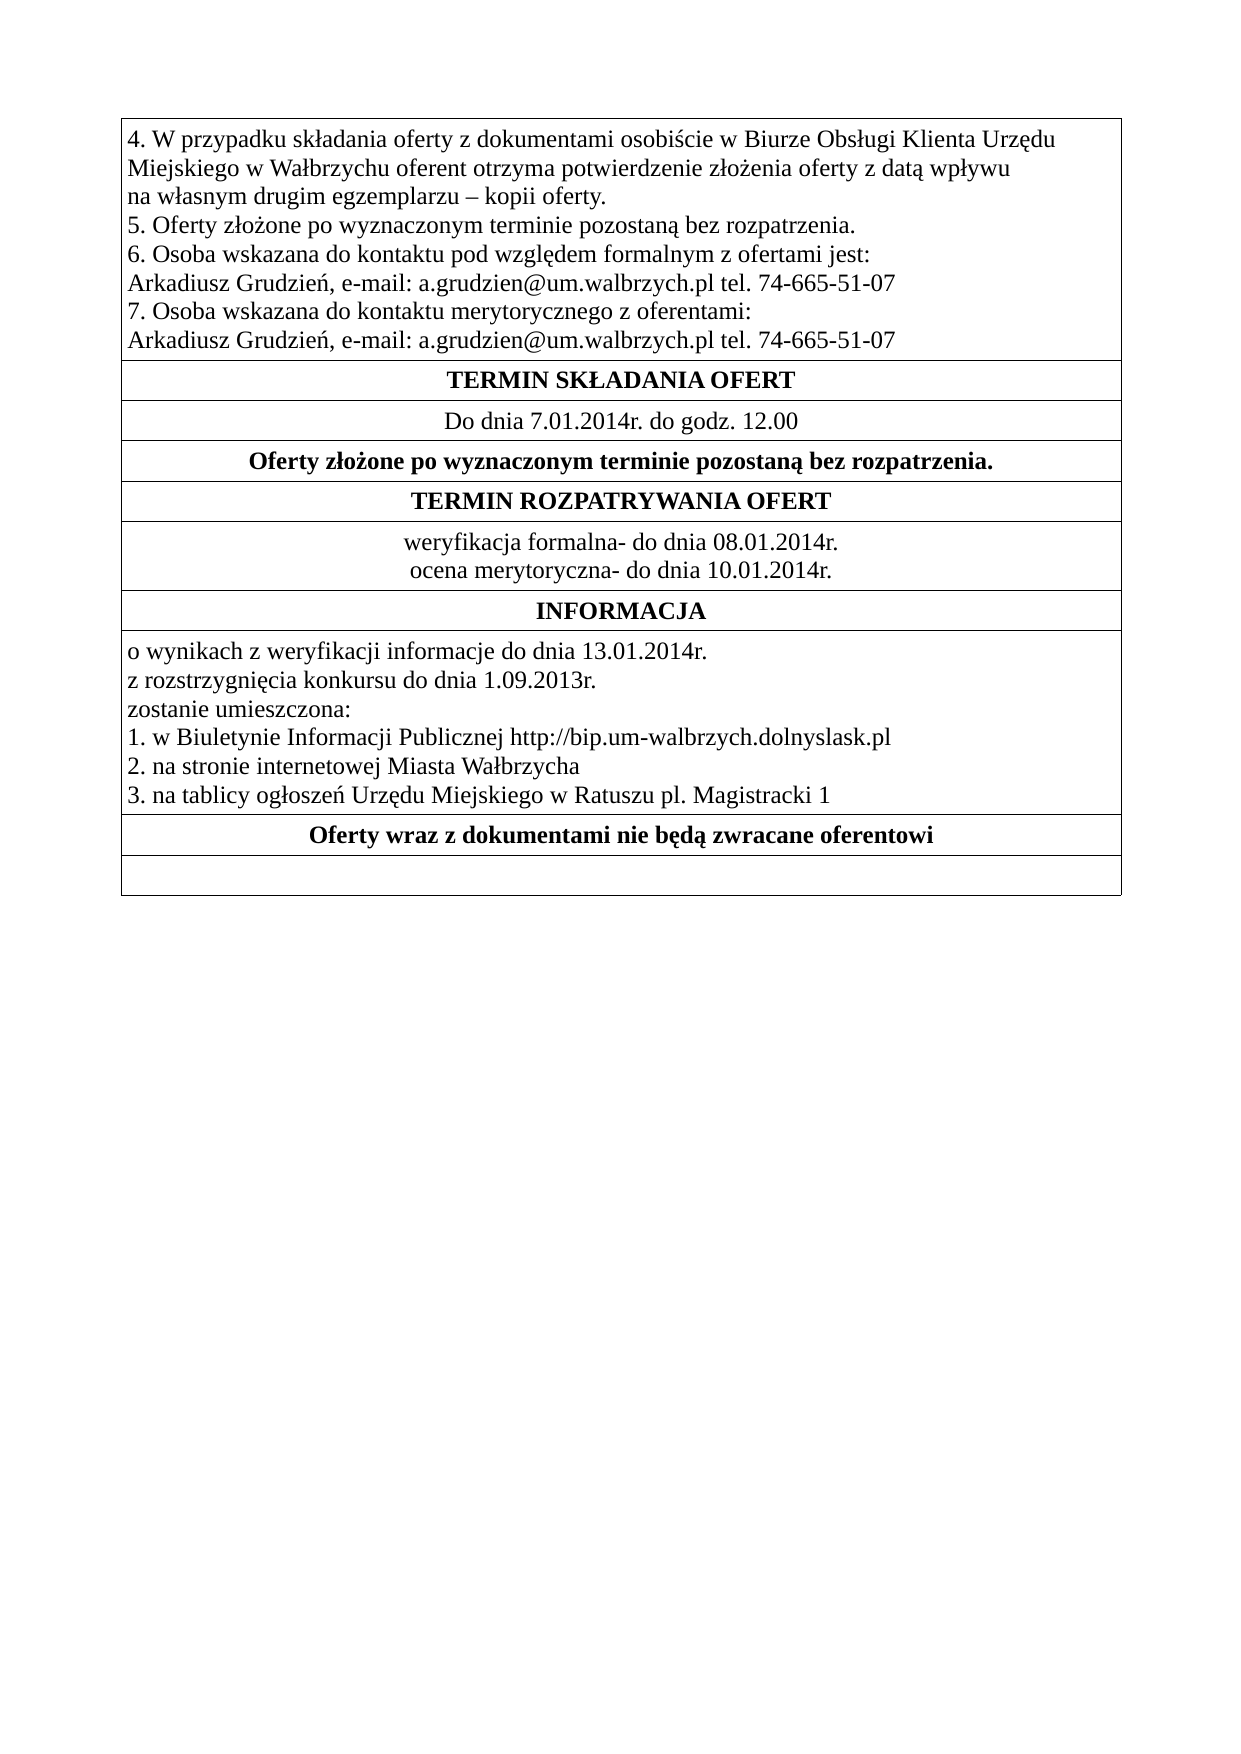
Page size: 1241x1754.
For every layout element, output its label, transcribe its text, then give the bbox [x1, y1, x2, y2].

table_cell 4. W przypadku składania oferty z dokumentami osobiście w Biurze Obsługi Klienta Urzędu Miejskiego w Wałbrzychu oferent otrzyma potwierdzenie złożenia oferty z datą wpływu na własnym drugim egzemplarzu – kopii oferty. 5. Oferty złożone po wyznaczonym terminie pozostaną bez rozpatrzenia. 6. Osoba wskazana do kontaktu pod względem formalnym z ofertami jest: Arkadiusz Grudzień, e-mail: a.grudzien@um.walbrzych.pl tel. 74-665-51-07 7. Osoba wskazana do kontaktu merytorycznego z oferentami: Arkadiusz Grudzień, e-mail: a.grudzien@um.walbrzych.pl tel. 74-665-51-07 [122, 119, 1121, 360]
table_cell TERMIN SKŁADANIA OFERT [122, 361, 1121, 400]
table_cell Oferty wraz z dokumentami nie będą zwracane oferentowi [122, 815, 1121, 855]
table_cell TERMIN ROZPATRYWANIA OFERT [122, 482, 1121, 521]
table_cell Oferty złożone po wyznaczonym terminie pozostaną bez rozpatrzenia. [122, 441, 1121, 481]
table_cell [122, 856, 1121, 895]
table_cell INFORMACJA [122, 591, 1121, 630]
table_cell o wynikach z weryfikacji informacje do dnia 13.01.2014r. z rozstrzygnięcia konkursu do dnia 1.09.2013r. zostanie umieszczona: 1. w Biuletynie Informacji Publicznej http://bip.um-walbrzych.dolnyslask.pl 2. na stronie internetowej Miasta Wałbrzycha 3. na tablicy ogłoszeń Urzędu Miejskiego w Ratuszu pl. Magistracki 1 [122, 631, 1121, 814]
table_cell Do dnia 7.01.2014r. do godz. 12.00 [122, 401, 1121, 440]
table_cell weryfikacja formalna- do dnia 08.01.2014r. ocena merytoryczna- do dnia 10.01.2014r. [122, 522, 1121, 590]
